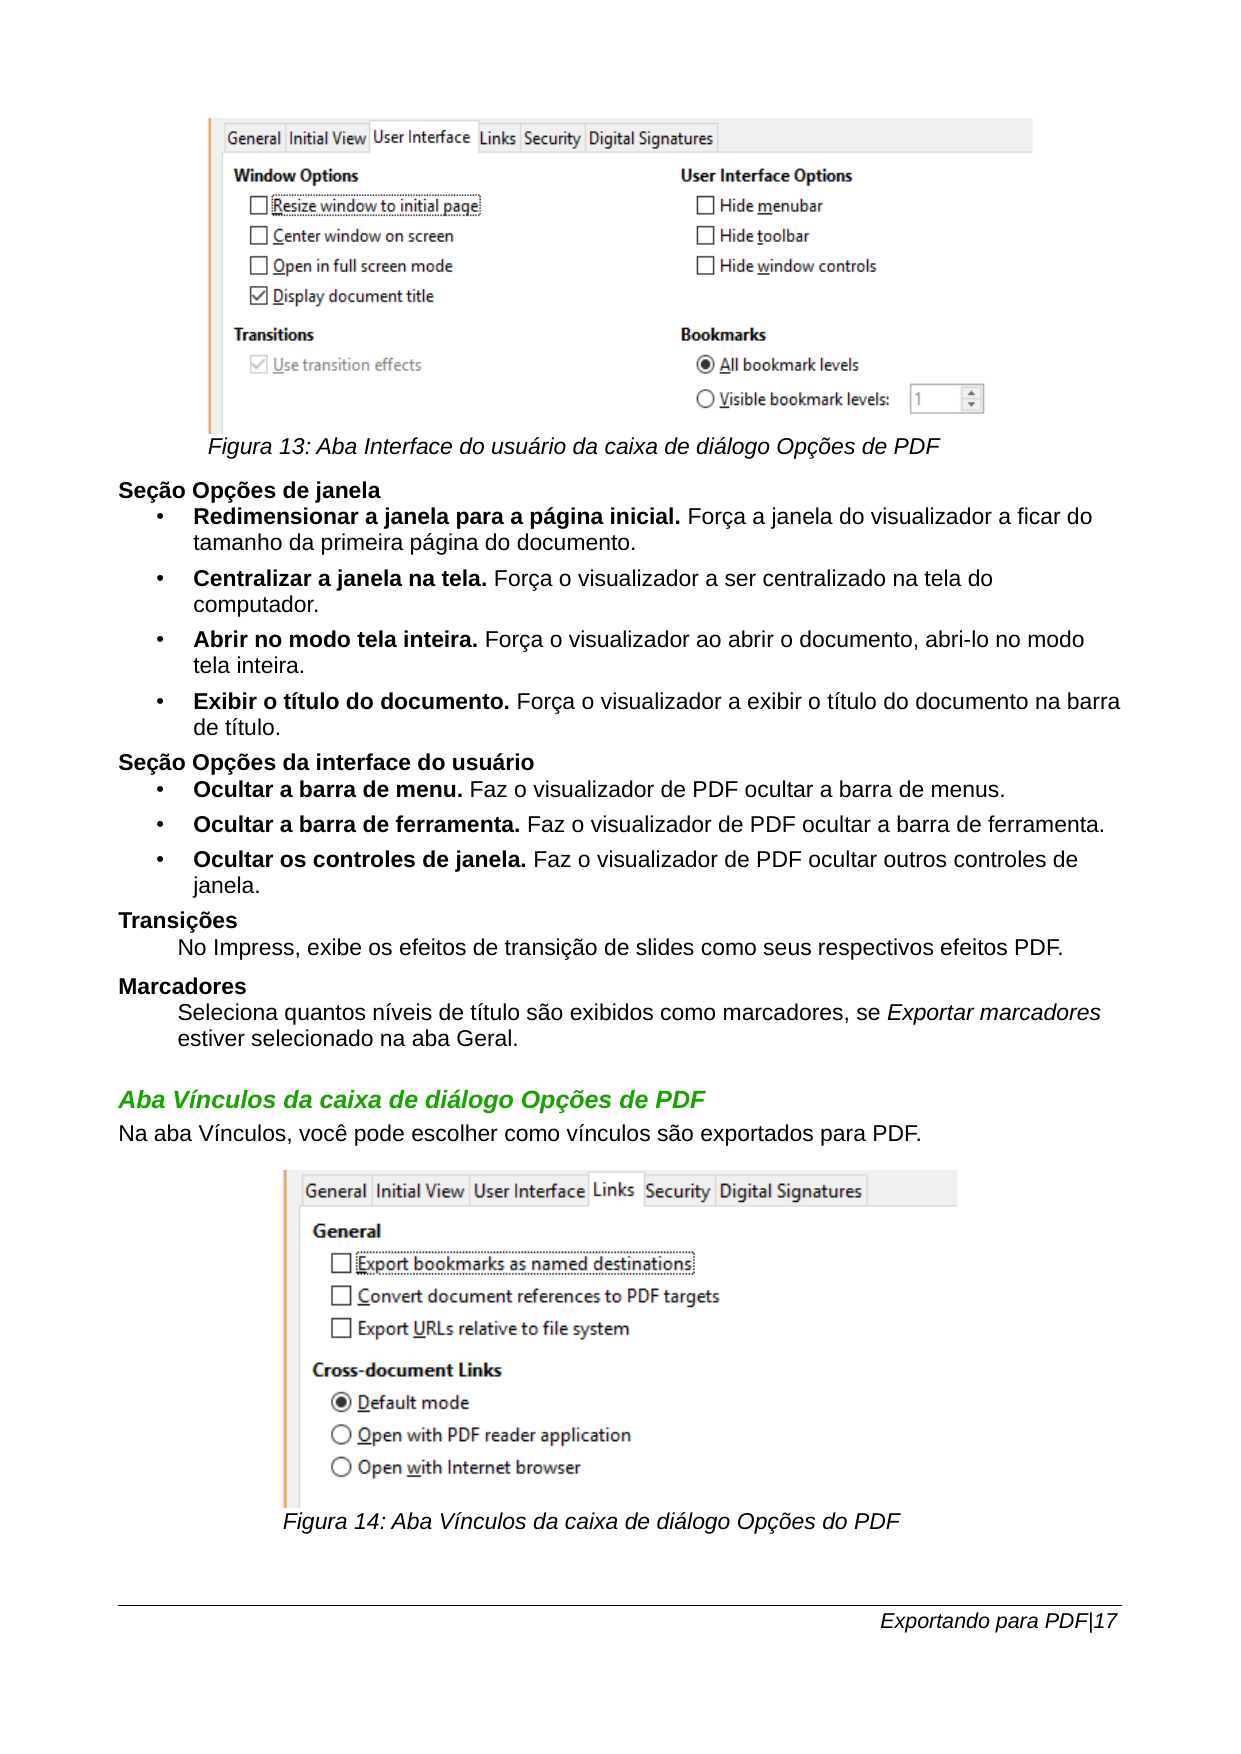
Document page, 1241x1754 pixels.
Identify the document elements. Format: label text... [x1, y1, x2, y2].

text Seleciona quantos níveis de título são exibidos como marcadores, se Exportar marcadores estiver selecionado na aba Geral. [177, 999, 1122, 1052]
picture [282, 1170, 958, 1508]
list Ocultar os controles de janela. Faz o visualizador de PDF ocultar outros controles de janela. [156, 846, 1122, 899]
list Redimensionar a janela para a página inicial. Força a janela do visualizador a ficar do tamanho da primeira página do documento. [156, 503, 1122, 556]
list Ocultar a barra de ferramenta. Faz o visualizador de PDF ocultar a barra de ferramenta. [156, 811, 1122, 837]
text Seção Opções de janela [118, 477, 1122, 503]
text Marcadores [118, 973, 1122, 999]
text Figura 14: Aba Vínculos da caixa de diálogo Opções do PDF [283, 1508, 958, 1534]
list Centralizar a janela na tela. Força o visualizador a ser centralizado na tela do computador. [156, 564, 1122, 617]
text Na aba Vínculos, você pode escolher como vínculos são exportados para PDF. [118, 1119, 1122, 1146]
text Figura 13: Aba Interface do usuário da caixa de diálogo Opções de PDF [208, 434, 1033, 459]
text No Impress, exibe os efeitos de transição de slides como seus respectivos efeitos PDF. [177, 934, 1122, 960]
text Transições [118, 907, 1122, 934]
list Abrir no modo tela inteira. Força o visualizador ao abrir o documento, abri-lo no modo tela inteira. [156, 626, 1122, 679]
list Ocultar a barra de menu. Faz o visualizador de PDF ocultar a barra de menus. [156, 776, 1122, 802]
subtitle Aba Vínculos da caixa de diálogo Opções de PDF [118, 1085, 1122, 1114]
picture [207, 118, 1033, 434]
text Seção Opções da interface do usuário [118, 749, 1122, 776]
list Exibir o título do documento. Força o visualizador a exibir o título do documento na barra de título. [156, 688, 1122, 740]
